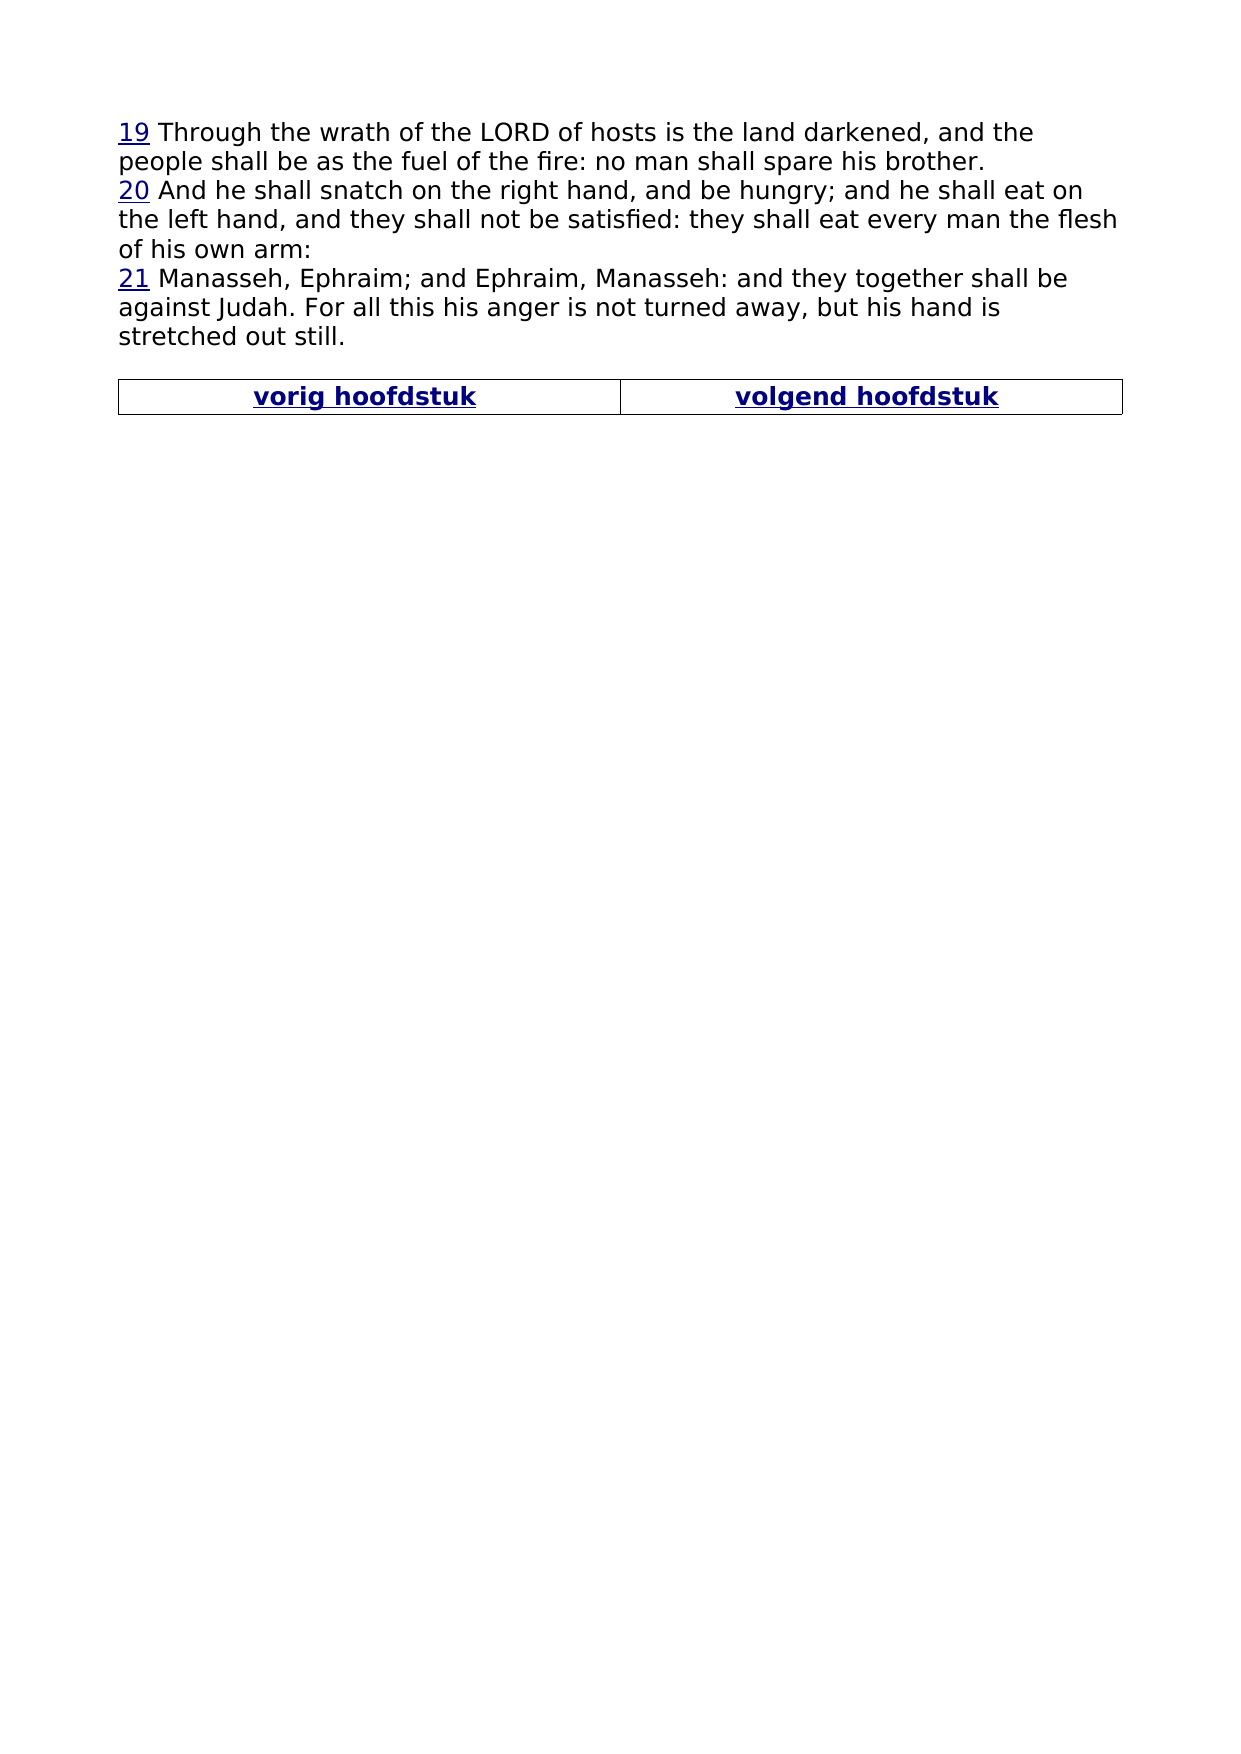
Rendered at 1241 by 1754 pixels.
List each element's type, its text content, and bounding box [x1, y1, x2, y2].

table_header vorig hoofdstuk [119, 380, 620, 414]
text 19 Through the wrath of the LORD of hosts is the land darkened, and the people shall be as the fuel of the fire: no man shall spare his brother. 20 And he shall snatch on the right hand, and be hungry; and he shall eat on the left hand, and they shall not be satisfied: they shall eat every man the flesh of his own arm: 21 Manasseh, Ephraim; and Ephraim, Manasseh: and they together shall be against Judah. For all this his anger is not turned away, but his hand is stretched out still. [118, 118, 1122, 351]
table_header volgend hoofdstuk [621, 380, 1122, 414]
